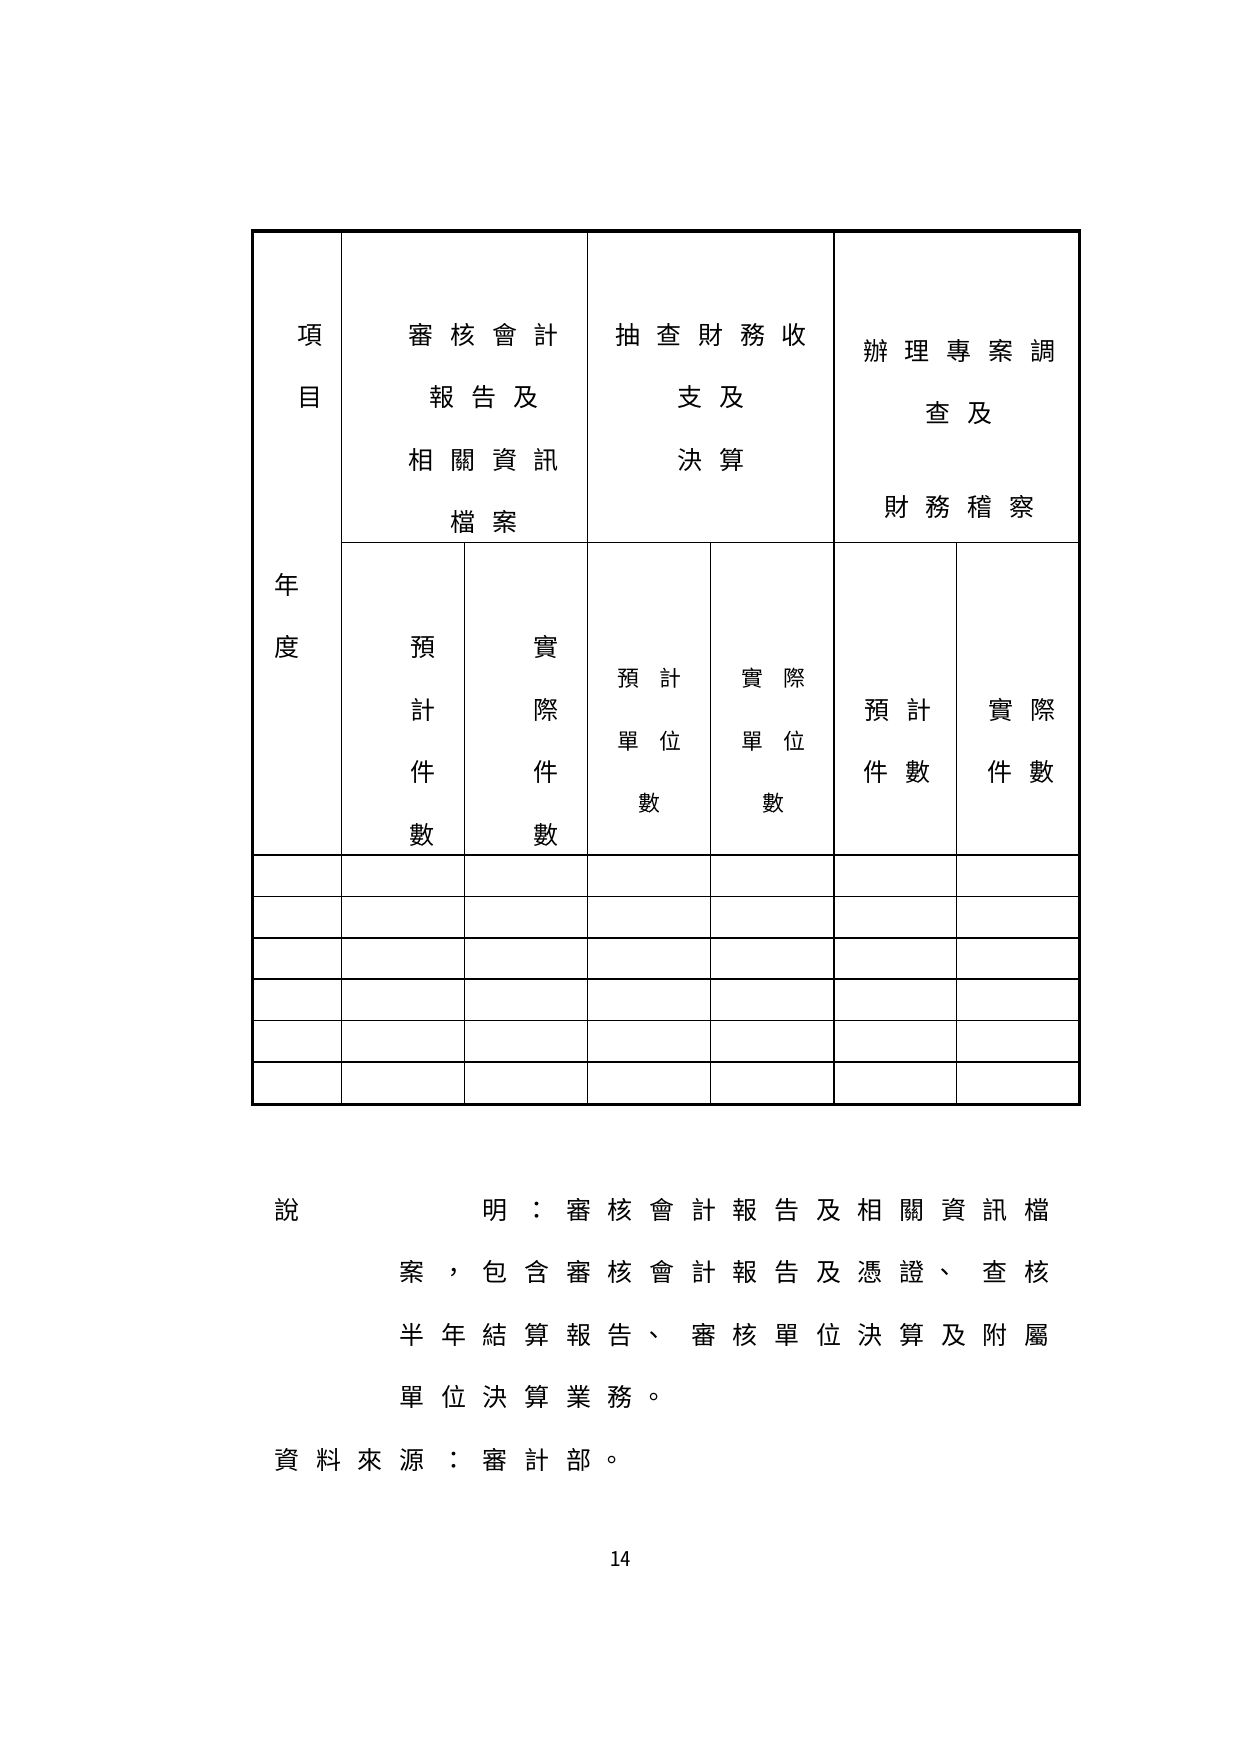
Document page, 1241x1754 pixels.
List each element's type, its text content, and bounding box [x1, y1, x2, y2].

table_cell 365 [835, 1063, 956, 1102]
table_cell 435 [957, 856, 1078, 896]
table_cell 27,058 [465, 897, 587, 937]
table_cell ⸺ [957, 1063, 1078, 1102]
table_cell 實際單位數 [711, 543, 833, 854]
table_cell ⸺ [465, 1063, 587, 1102]
table_cell 29,535 [465, 980, 587, 1020]
table_cell 362 [835, 1021, 956, 1061]
table_cell 108 [254, 980, 341, 1020]
table_cell 1,143 [711, 897, 833, 937]
table_cell 26,262 [465, 856, 587, 896]
table_cell 28,955 [342, 980, 464, 1020]
table_header 審核會計報告及 相關資訊檔案 [342, 233, 587, 542]
table_header 辦理專案調查及 財務稽察 [835, 233, 1078, 542]
table_cell 109 [254, 1021, 341, 1061]
table_cell 26,973 [342, 897, 464, 937]
table_cell 預計件數 [835, 543, 956, 854]
table_cell 1,051 [588, 856, 710, 896]
table_cell ⸺ [711, 1021, 833, 1061]
table_cell 28,805 [465, 939, 587, 978]
table_cell 28,496 [342, 939, 464, 978]
table_cell 27,019 [342, 856, 464, 896]
table_cell 1,124 [711, 980, 833, 1020]
table_cell 1,081 [588, 1063, 710, 1102]
table_cell 402 [835, 939, 956, 978]
table_cell 1,069 [588, 1021, 710, 1061]
table_cell 29,203 [342, 1063, 464, 1102]
table_cell 107 [254, 939, 341, 978]
text 說 明：審核會計報告及相關資訊檔案，包含審核會計報告及憑證、查核半年結算報告、審核單位決算及附屬單位決算業務。 [242, 1167, 1058, 1417]
table_header 抽查財務收支及 決算 [588, 233, 833, 542]
table_cell 1,041 [588, 897, 710, 937]
table_cell 預計單位數 [588, 543, 710, 854]
text 資料來源：審計部。 [183, 1417, 1058, 1479]
table_cell 417 [957, 939, 1078, 978]
table_cell ⸺ [957, 1021, 1078, 1061]
table_cell 1,020 [588, 939, 710, 978]
table_cell 1,125 [711, 856, 833, 896]
table_cell 377 [957, 980, 1078, 1020]
table_cell 315 [835, 980, 956, 1020]
table_cell 427 [957, 897, 1078, 937]
table_cell 1,101 [711, 939, 833, 978]
table_header 項目 年度 [254, 233, 341, 854]
table_cell 110 [254, 1063, 341, 1102]
table_cell 422 [835, 856, 956, 896]
table_cell 105 [254, 856, 341, 896]
table_cell 29,463 [342, 1021, 464, 1061]
table_cell 410 [835, 897, 956, 937]
table_cell 實際件數 [957, 543, 1078, 854]
table_cell 1,013 [588, 980, 710, 1020]
table_cell 實際件數 [465, 543, 587, 854]
table_cell ⸺ [465, 1021, 587, 1061]
table_cell 預計件數 [342, 543, 464, 854]
table_cell ⸺ [711, 1063, 833, 1102]
table_cell 106 [254, 897, 341, 937]
